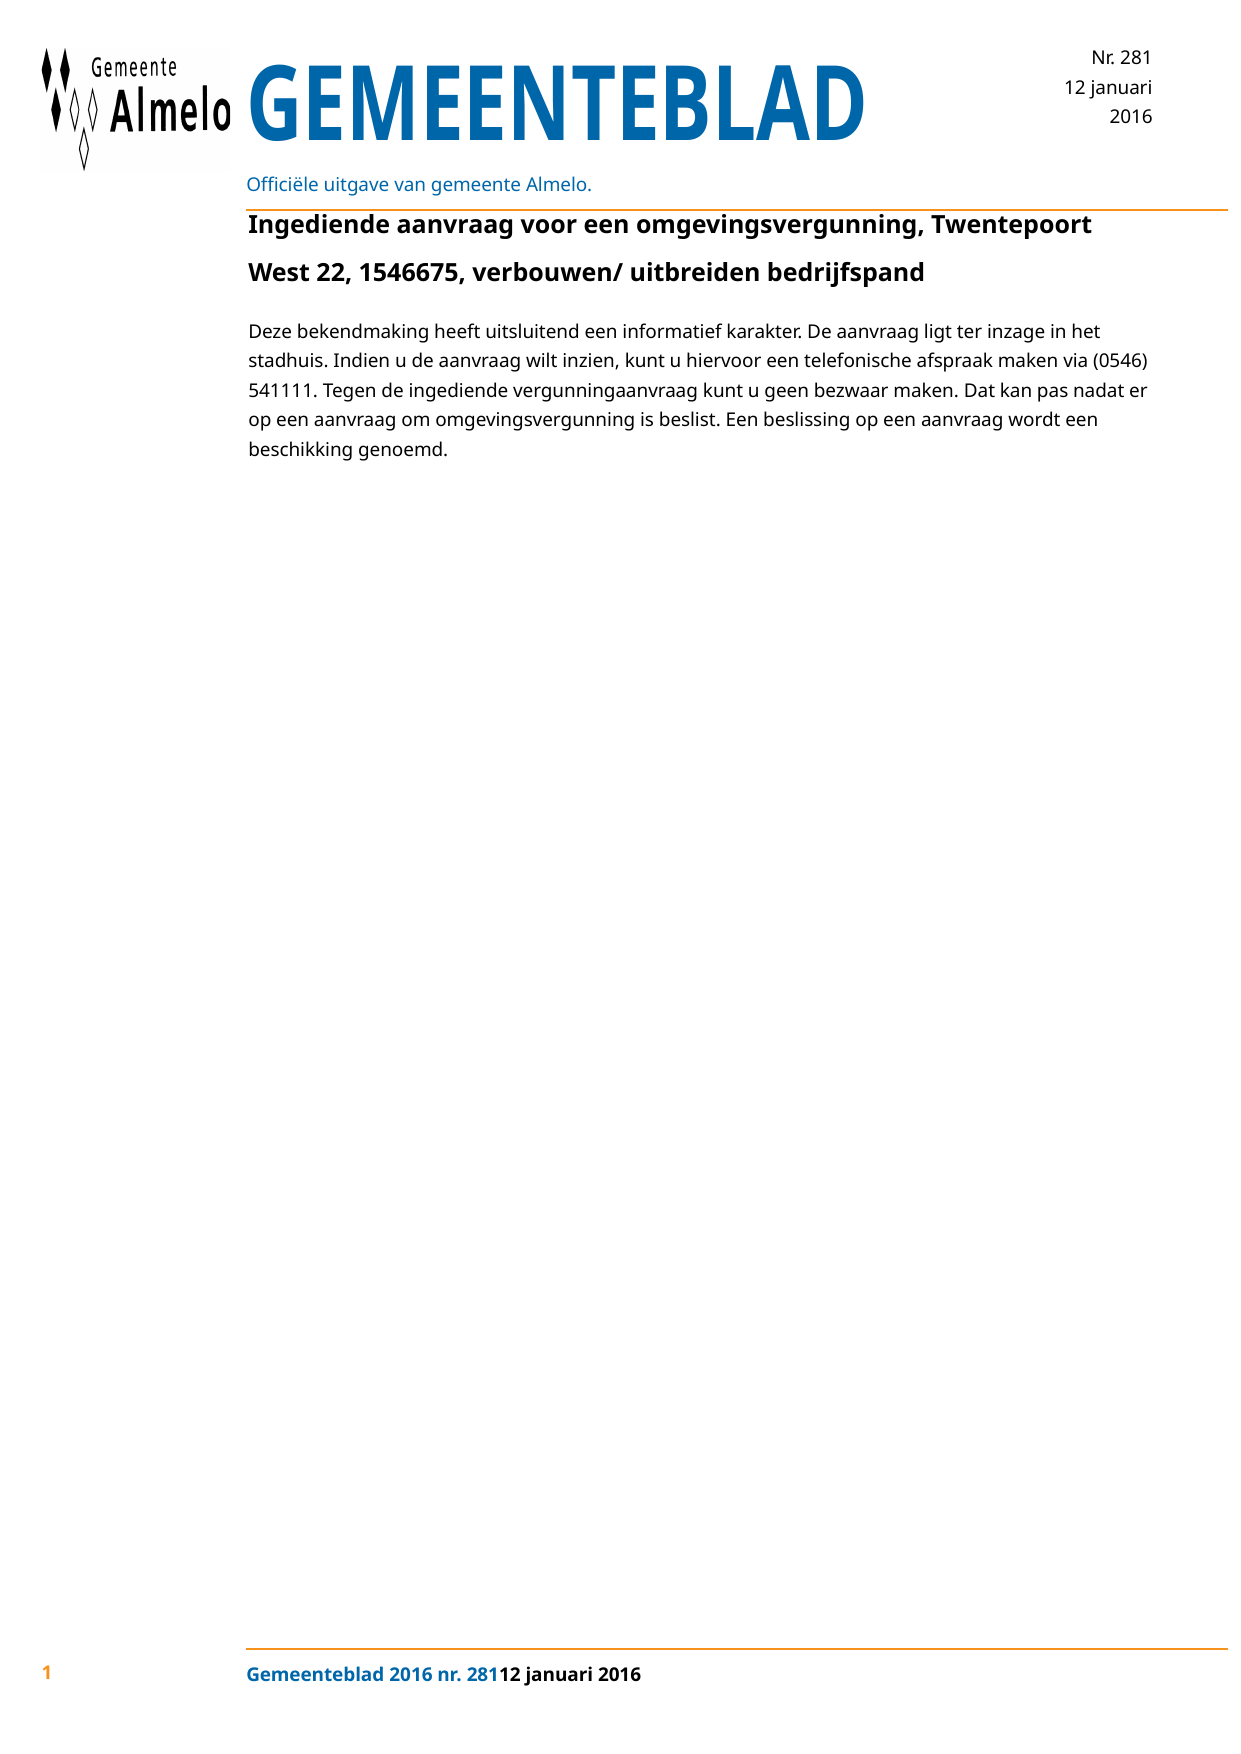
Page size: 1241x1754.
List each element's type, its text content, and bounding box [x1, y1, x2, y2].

text Ingediende aanvraag voor een omgevingsvergunning, Twentepoort West 22, 1546675, verbouwen/ uitbreiden bedrijfspand [248, 211, 1152, 288]
picture [41, 47, 231, 172]
text Deze bekendmaking heeft uitsluitend een informatief karakter. De aanvraag ligt ter inzage in het stadhuis. Indien u de aanvraag wilt inzien, kunt u hiervoor een telefonische afspraak maken via (0546) 541111. Tegen de ingediende vergunningaanvraag kunt u geen bezwaar maken. Dat kan pas nadat er op een aanvraag om omgevingsvergunning is beslist. Een beslissing op een aanvraag wordt een beschikking genoemd. [248, 318, 1152, 462]
